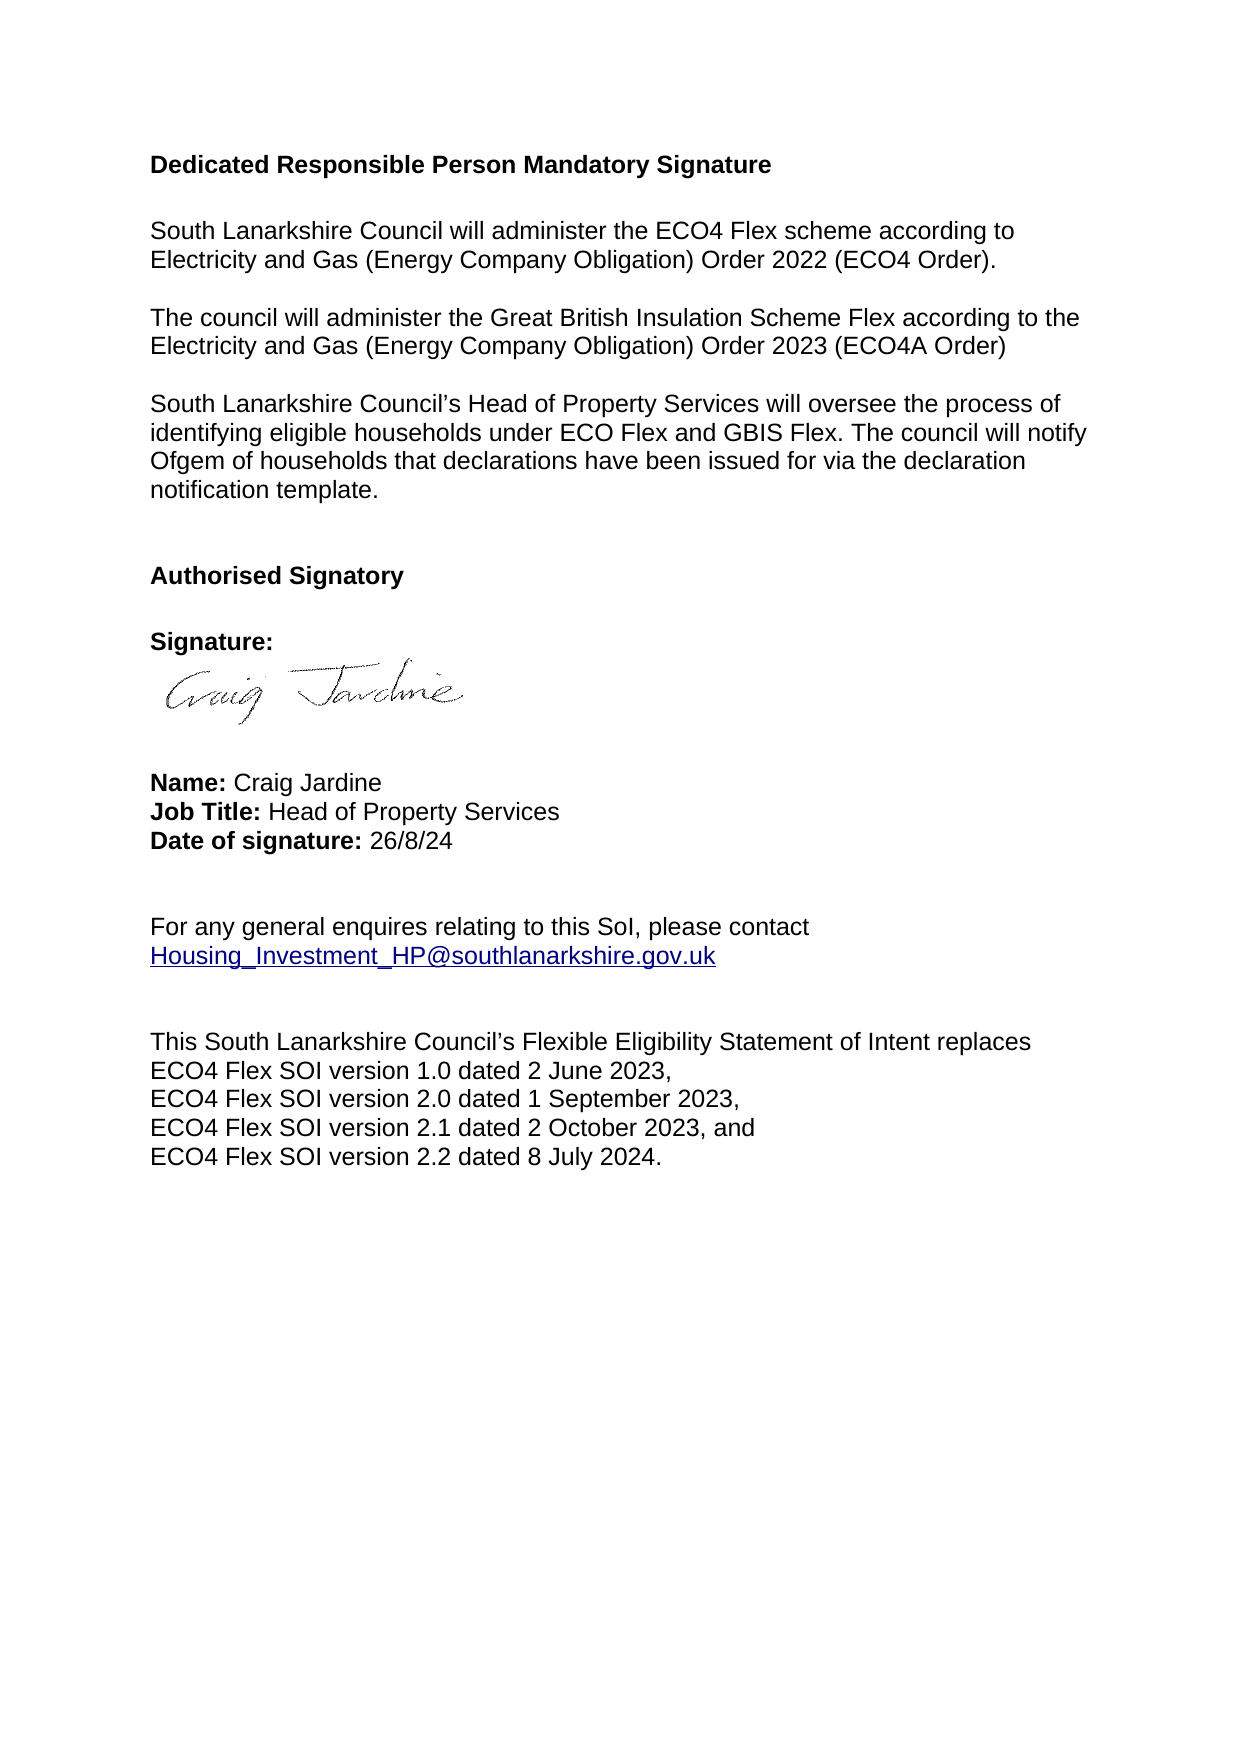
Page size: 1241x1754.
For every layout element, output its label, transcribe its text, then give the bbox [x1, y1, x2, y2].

text ECO4 Flex SOI version 2.0 dated 1 September 2023, [150, 1084, 1090, 1113]
text Date of signature: 26/8/24 [150, 826, 1090, 854]
subtitle Authorised Signatory [150, 561, 1090, 590]
text The council will administer the Great British Insulation Scheme Flex according to the Electricity and Gas (Energy Company Obligation) Order 2023 (ECO4A Order) [150, 302, 1090, 360]
text ECO4 Flex SOI version 2.1 dated 2 October 2023, and [150, 1113, 1090, 1142]
subtitle Dedicated Responsible Person Mandatory Signature [150, 150, 1090, 179]
text ECO4 Flex SOI version 2.2 dated 8 July 2024. [150, 1142, 1090, 1171]
text This South Lanarkshire Council’s Flexible Eligibility Statement of Intent replaces [150, 1027, 1090, 1056]
text Name: Craig Jardine [150, 768, 1090, 797]
text Signature: [150, 627, 1090, 656]
text ECO4 Flex SOI version 1.0 dated 2 June 2023, [150, 1056, 1090, 1084]
text South Lanarkshire Council will administer the ECO4 Flex scheme according to Electricity and Gas (Energy Company Obligation) Order 2022 (ECO4 Order). [150, 216, 1090, 274]
text For any general enquires relating to this SoI, please contact Housing_Investment_HP@southlanarkshire.gov.uk [150, 912, 1090, 969]
text South Lanarkshire Council’s Head of Property Services will oversee the process of identifying eligible households under ECO Flex and GBIS Flex. The council will notify Ofgem of households that declarations have been issued for via the declaration notification template. [150, 389, 1090, 504]
text Job Title: Head of Property Services [150, 797, 1090, 826]
